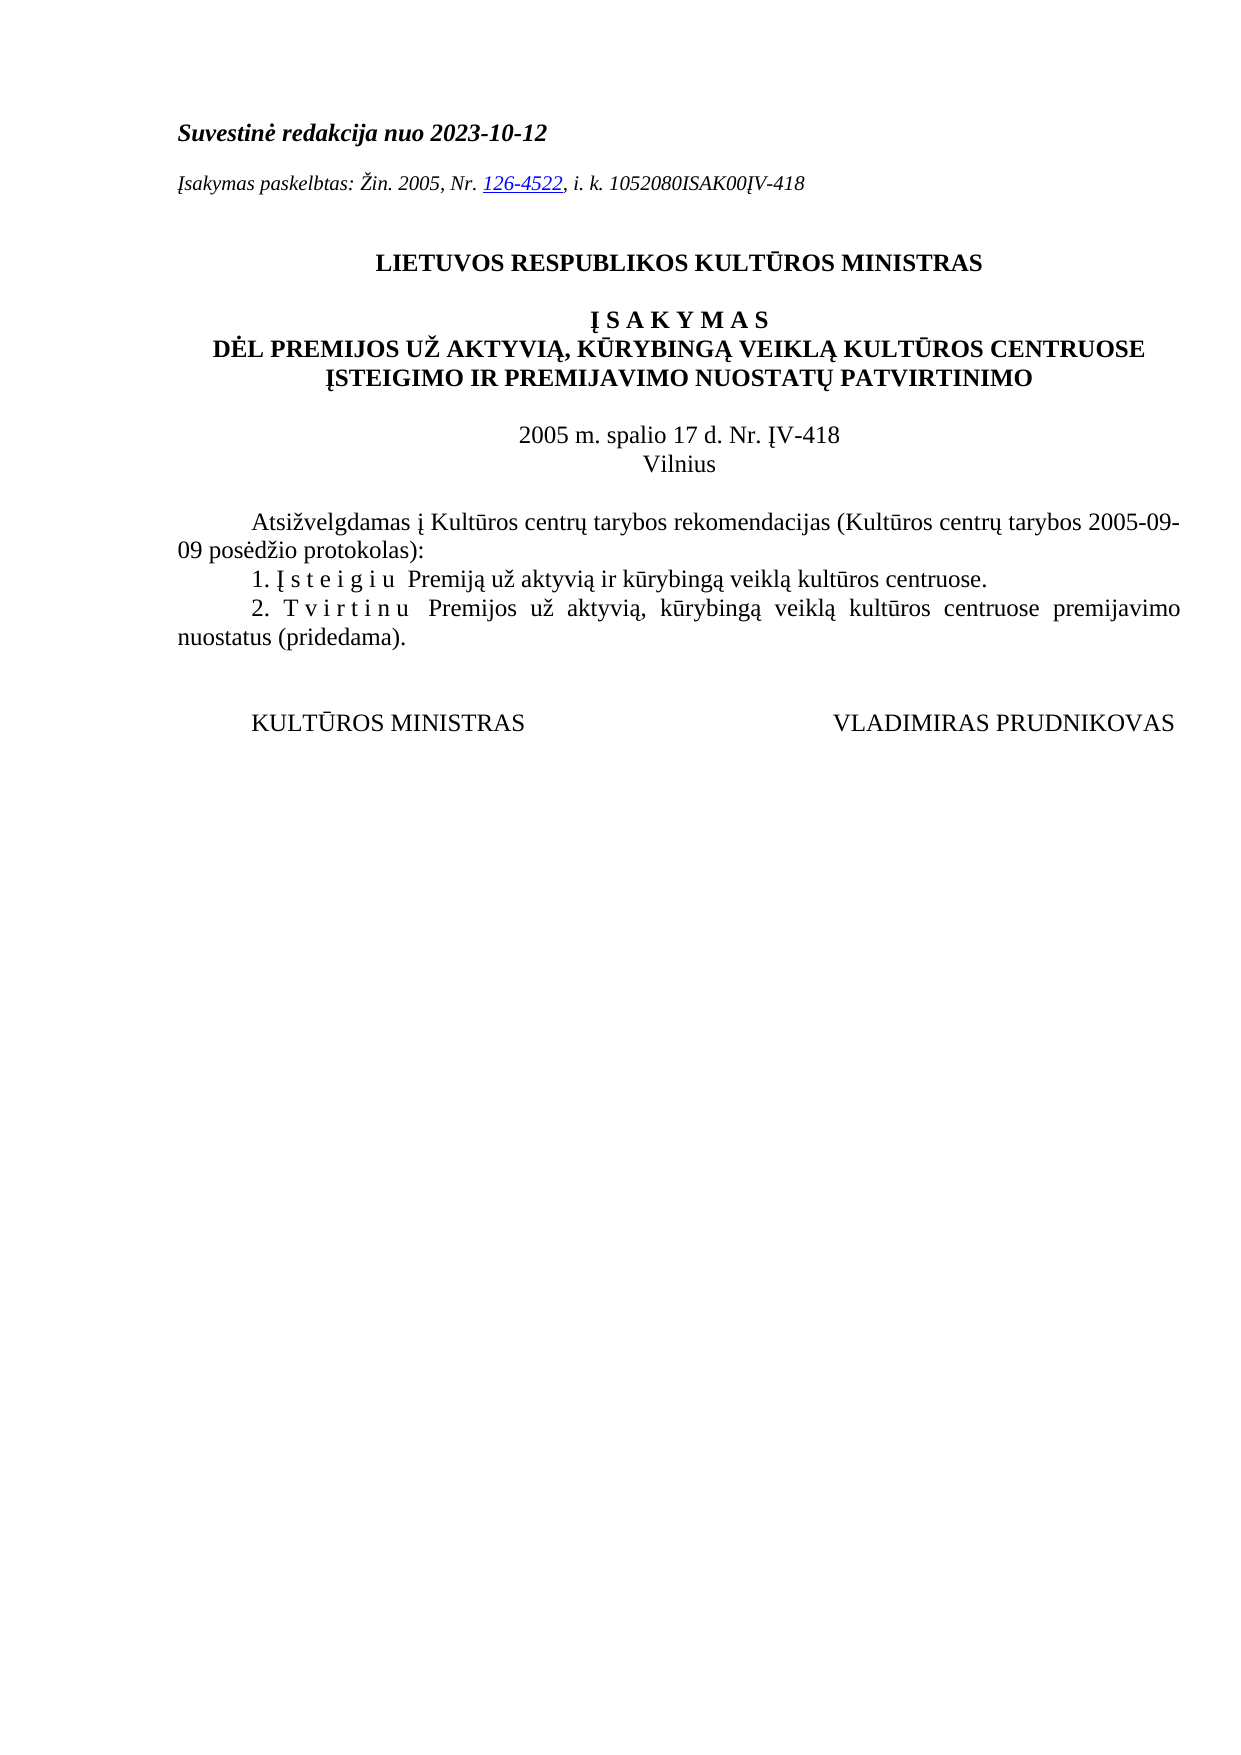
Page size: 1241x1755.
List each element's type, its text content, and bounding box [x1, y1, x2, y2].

text 2005 m. spalio 17 d. Nr. ĮV-418 [177, 420, 1181, 449]
text 1. Įsteigiu Premiją už aktyvią ir kūrybingą veiklą kultūros centruose. [177, 564, 1181, 593]
text LIETUVOS RESPUBLIKOS KULTŪROS MINISTRAS [177, 248, 1181, 277]
text Vilnius [177, 449, 1181, 478]
text Atsižvelgdamas į Kultūros centrų tarybos rekomendacijas (Kultūros centrų tarybos 2005-09-09 posėdžio protokolas): [177, 507, 1181, 564]
text Į S A K Y M A S [177, 305, 1181, 334]
text DĖL PREMIJOS UŽ AKTYVIĄ, KŪRYBINGĄ VEIKLĄ KULTŪROS CENTRUOSE ĮSTEIGIMO IR PREMIJAVIMO NUOSTATŲ PATVIRTINIMO [177, 334, 1181, 392]
text KULTŪROS MINISTRAS VLADIMIRAS PRUDNIKOVAS [177, 708, 1181, 737]
text Suvestinė redakcija nuo 2023-10-12 [177, 118, 1181, 147]
text Įsakymas paskelbtas: Žin. 2005, Nr. 126-4522, i. k. 1052080ISAK00ĮV-418 [177, 171, 1181, 195]
text 2. Tvirtinu Premijos už aktyvią, kūrybingą veiklą kultūros centruose premijavimo nuostatus (pridedama). [177, 593, 1181, 650]
